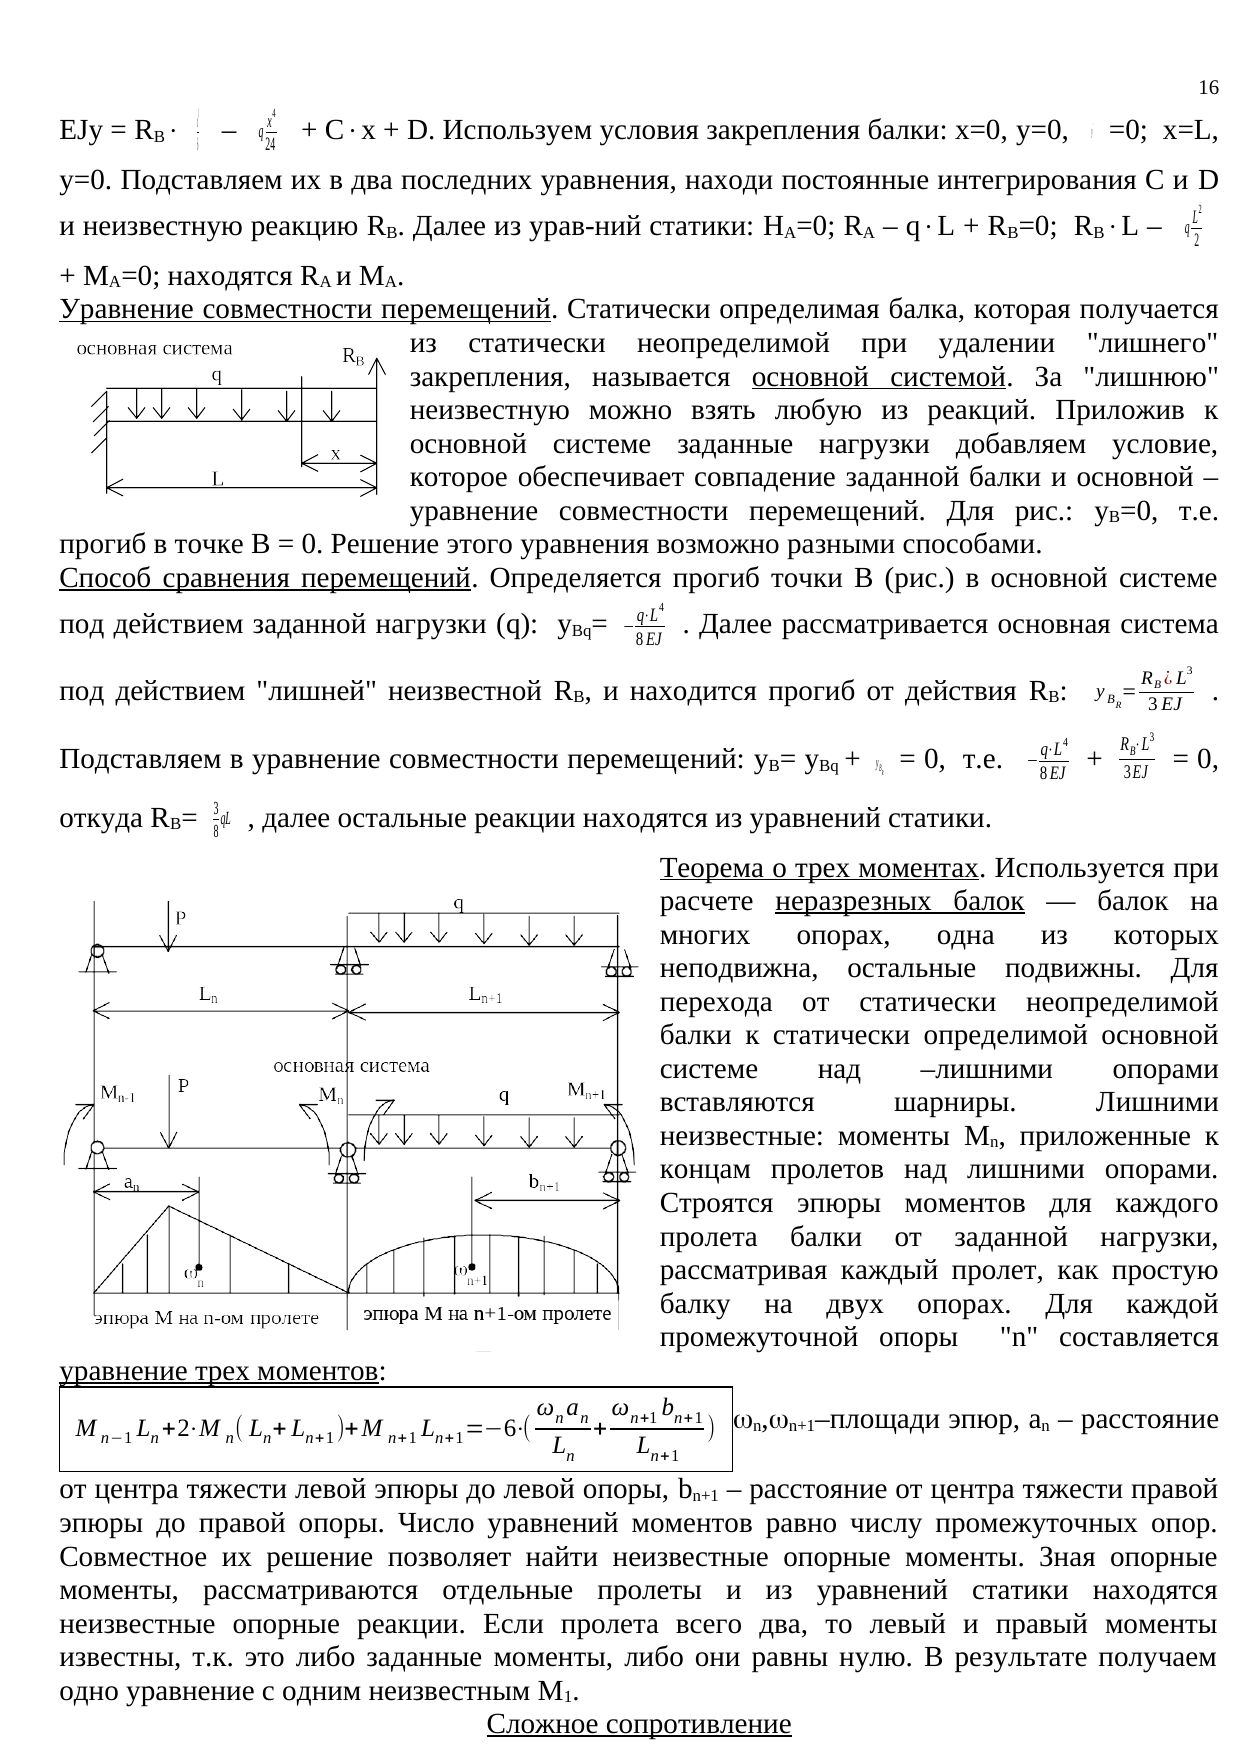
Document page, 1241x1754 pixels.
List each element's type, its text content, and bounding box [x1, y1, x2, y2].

text n,n+1–площади эпюр, an – расстояние от центра тяжести левой эпюры до левой опоры, bn+1 – расстояние от центра тяжести правой эпюры до правой опоры. Число уравнений моментов равно числу промежуточных опор. Совместное их решение позволяет найти неизвестные опорные моменты. Зная опорные моменты, рассматриваются отдельные пролеты и из уравнений статики находятся неизвестные опорные реакции. Если пролета всего два, то левый и правый моменты известны, т.к. это либо заданные моменты, либо они равны нулю. В результате получаем одно уравнение с одним неизвестным М1. [59, 1386, 1219, 1706]
text Уравнение совместности перемещений. Статически определимая балка, которая получается из статически неопределимой при удалении "лишнего" закрепления, называется основной системой. За "лишнюю" неизвестную можно взять любую из реакций. Приложив к основной системе заданные нагрузки добавляем условие, которое обеспечивает совпадение заданной балки и основной – уравнение совместности перемещений. Для рис.: yB=0, т.е. прогиб в точке В = 0. Решение этого уравнения возможно разными способами. [59, 292, 1219, 560]
text Способ сравнения перемещений. Определяется прогиб точки В (рис.) в основной системе под действием заданной нагрузки (q): yВq=. Далее рассматривается основная система под действием "лишней" неизвестной RB, и находится прогиб от действия RB: . Подставляем в уравнение совместности перемещений: yB= yВq += 0, т.е. += 0, откуда RB=, далее остальные реакции находятся из уравнений статики. [59, 560, 1219, 850]
text Теорема о трех моментах. Используется при расчете неразрезных балок — балок на многих опорах, одна из которых неподвижна, остальные подвижны. Для перехода от статически неопределимой балки к статически определимой основной системе над –лишними опорами вставляются шарниры. Лишними неизвестные: моменты Mn, приложенные к концам пролетов над лишними опорами. Строятся эпюры моментов для каждого пролета балки от заданной нагрузки, рассматривая каждый пролет, как простую балку на двух опорах. Для каждой промежуточной опоры "n" составляется уравнение трех моментов: [59, 850, 1219, 1386]
text EJy = RВ – + Сх + D. Используем условия закрепления балки: х=0, y=0, =0; x=L, y=0. Подставляем их в два последних уравнения, находи постоянные интегрирования С и D и неизвестную реакцию RB. Далее из урав-ний статики: HA=0; RA – qL + RB=0; RBL – + MA=0; находятся RA и MA. [59, 99, 1219, 292]
subtitle Сложное сопротивление [59, 1706, 1219, 1740]
